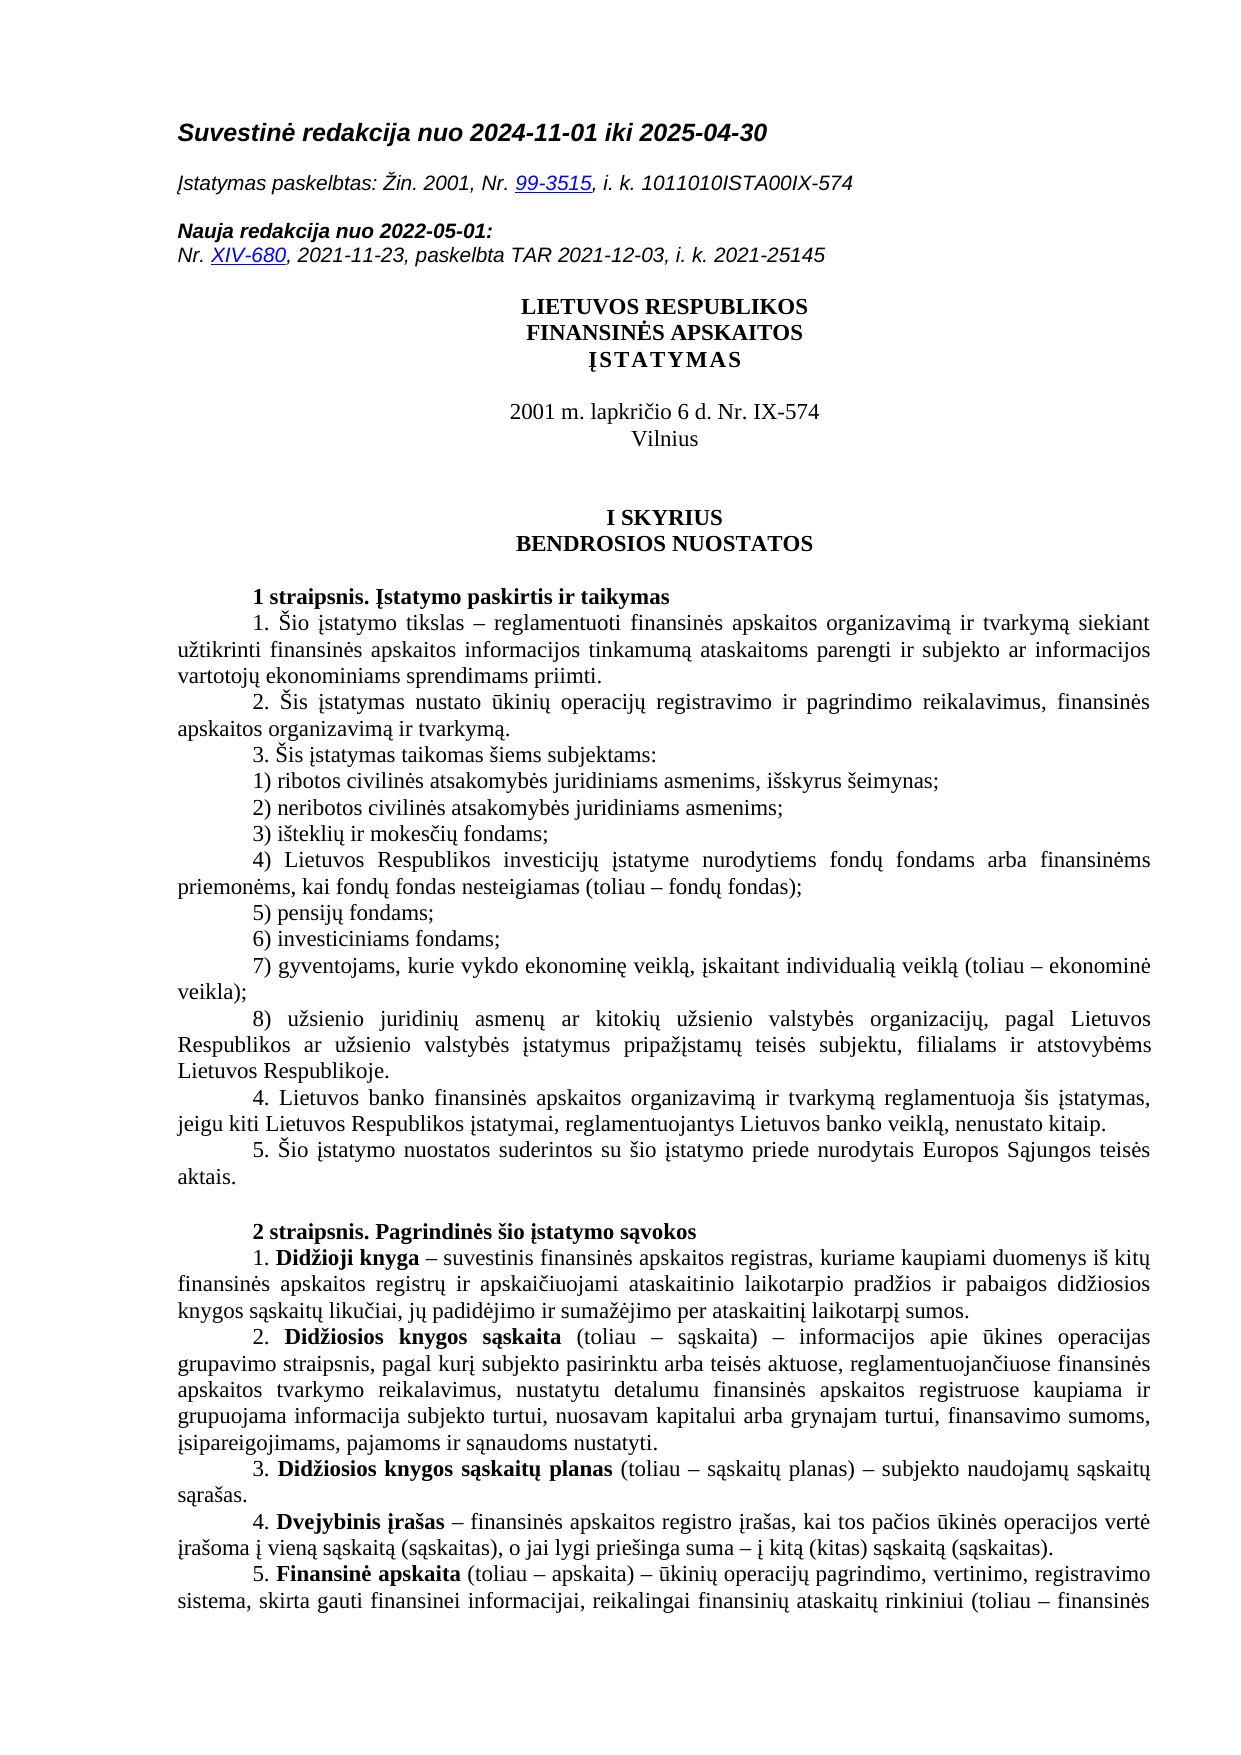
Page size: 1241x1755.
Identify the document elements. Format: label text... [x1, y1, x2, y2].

text 4) Lietuvos Respublikos investicijų įstatyme nurodytiems fondų fondams arba finansinėms priemonėms, kai fondų fondas nesteigiamas (toliau – fondų fondas); [177, 846, 1152, 899]
text 3) išteklių ir mokesčių fondams; [177, 820, 1152, 846]
text 1) ribotos civilinės atsakomybės juridiniams asmenims, išskyrus šeimynas; [177, 767, 1152, 794]
text 2) neribotos civilinės atsakomybės juridiniams asmenims; [177, 794, 1152, 820]
text Suvestinė redakcija nuo 2024-11-01 iki 2025-04-30 [177, 118, 1152, 147]
text 3. Didžiosios knygos sąskaitų planas (toliau – sąskaitų planas) – subjekto naudojamų sąskaitų sąrašas. [177, 1455, 1152, 1508]
text Nr. XIV-680, 2021-11-23, paskelbta TAR 2021-12-03, i. k. 2021-25145 [177, 243, 1152, 267]
text 2. Šis įstatymas nustato ūkinių operacijų registravimo ir pagrindimo reikalavimus, finansinės apskaitos organizavimą ir tvarkymą. [177, 688, 1152, 741]
text 2001 m. lapkričio 6 d. Nr. IX-574 Vilnius [177, 398, 1152, 451]
text ĮSTATYMAS [177, 346, 1152, 372]
text BENDROSIOS NUOSTATOS [177, 530, 1152, 557]
text 3. Šis įstatymas taikomas šiems subjektams: [177, 741, 1152, 767]
text 4. Dvejybinis įrašas – finansinės apskaitos registro įrašas, kai tos pačios ūkinės operacijos vertė įrašoma į vieną sąskaitą (sąskaitas), o jai lygi priešinga suma – į kitą (kitas) sąskaitą (sąskaitas). [177, 1508, 1152, 1560]
text 2. Didžiosios knygos sąskaita (toliau – sąskaita) – informacijos apie ūkines operacijas grupavimo straipsnis, pagal kurį subjekto pasirinktu arba teisės aktuose, reglamentuojančiuose finansinės apskaitos tvarkymo reikalavimus, nustatytu detalumu finansinės apskaitos registruose kaupiama ir grupuojama informacija subjekto turtui, nuosavam kapitalui arba grynajam turtui, finansavimo sumoms, įsipareigojimams, pajamoms ir sąnaudoms nustatyti. [177, 1323, 1152, 1455]
text FINANSINĖS APSKAITOS [177, 319, 1152, 346]
text 5. Šio įstatymo nuostatos suderintos su šio įstatymo priede nurodytais Europos Sąjungos teisės aktais. [177, 1136, 1152, 1189]
text Nauja redakcija nuo 2022-05-01: [177, 219, 1152, 243]
text 7) gyventojams, kurie vykdo ekonominę veiklą, įskaitant individualią veiklą (toliau – ekonominė veikla); [177, 952, 1152, 1004]
text 5) pensijų fondams; [177, 899, 1152, 926]
text 1. Didžioji knyga – suvestinis finansinės apskaitos registras, kuriame kaupiami duomenys iš kitų finansinės apskaitos registrų ir apskaičiuojami ataskaitinio laikotarpio pradžios ir pabaigos didžiosios knygos sąskaitų likučiai, jų padidėjimo ir sumažėjimo per ataskaitinį laikotarpį sumos. [177, 1244, 1152, 1323]
text 4. Lietuvos banko finansinės apskaitos organizavimą ir tvarkymą reglamentuoja šis įstatymas, jeigu kiti Lietuvos Respublikos įstatymai, reglamentuojantys Lietuvos banko veiklą, nenustato kitaip. [177, 1084, 1152, 1136]
text 5. Finansinė apskaita (toliau – apskaita) – ūkinių operacijų pagrindimo, vertinimo, registravimo sistema, skirta gauti finansinei informacijai, reikalingai finansinių ataskaitų rinkiniui (toliau – finansinės [177, 1560, 1152, 1613]
text 2 straipsnis. Pagrindinės šio įstatymo sąvokos [177, 1218, 1152, 1244]
text 6) investiciniams fondams; [177, 926, 1152, 952]
text I SKYRIUS [177, 504, 1152, 530]
text LIETUVOS RESPUBLIKOS [177, 293, 1152, 319]
text 1 straipsnis. Įstatymo paskirtis ir taikymas [177, 583, 1152, 609]
text 1. Šio įstatymo tikslas – reglamentuoti finansinės apskaitos organizavimą ir tvarkymą siekiant užtikrinti finansinės apskaitos informacijos tinkamumą ataskaitoms parengti ir subjekto ar informacijos vartotojų ekonominiams sprendimams priimti. [177, 609, 1152, 688]
text 8) užsienio juridinių asmenų ar kitokių užsienio valstybės organizacijų, pagal Lietuvos Respublikos ar užsienio valstybės įstatymus pripažįstamų teisės subjektu, filialams ir atstovybėms Lietuvos Respublikoje. [177, 1004, 1152, 1084]
text Įstatymas paskelbtas: Žin. 2001, Nr. 99-3515, i. k. 1011010ISTA00IX-574 [177, 171, 1152, 195]
